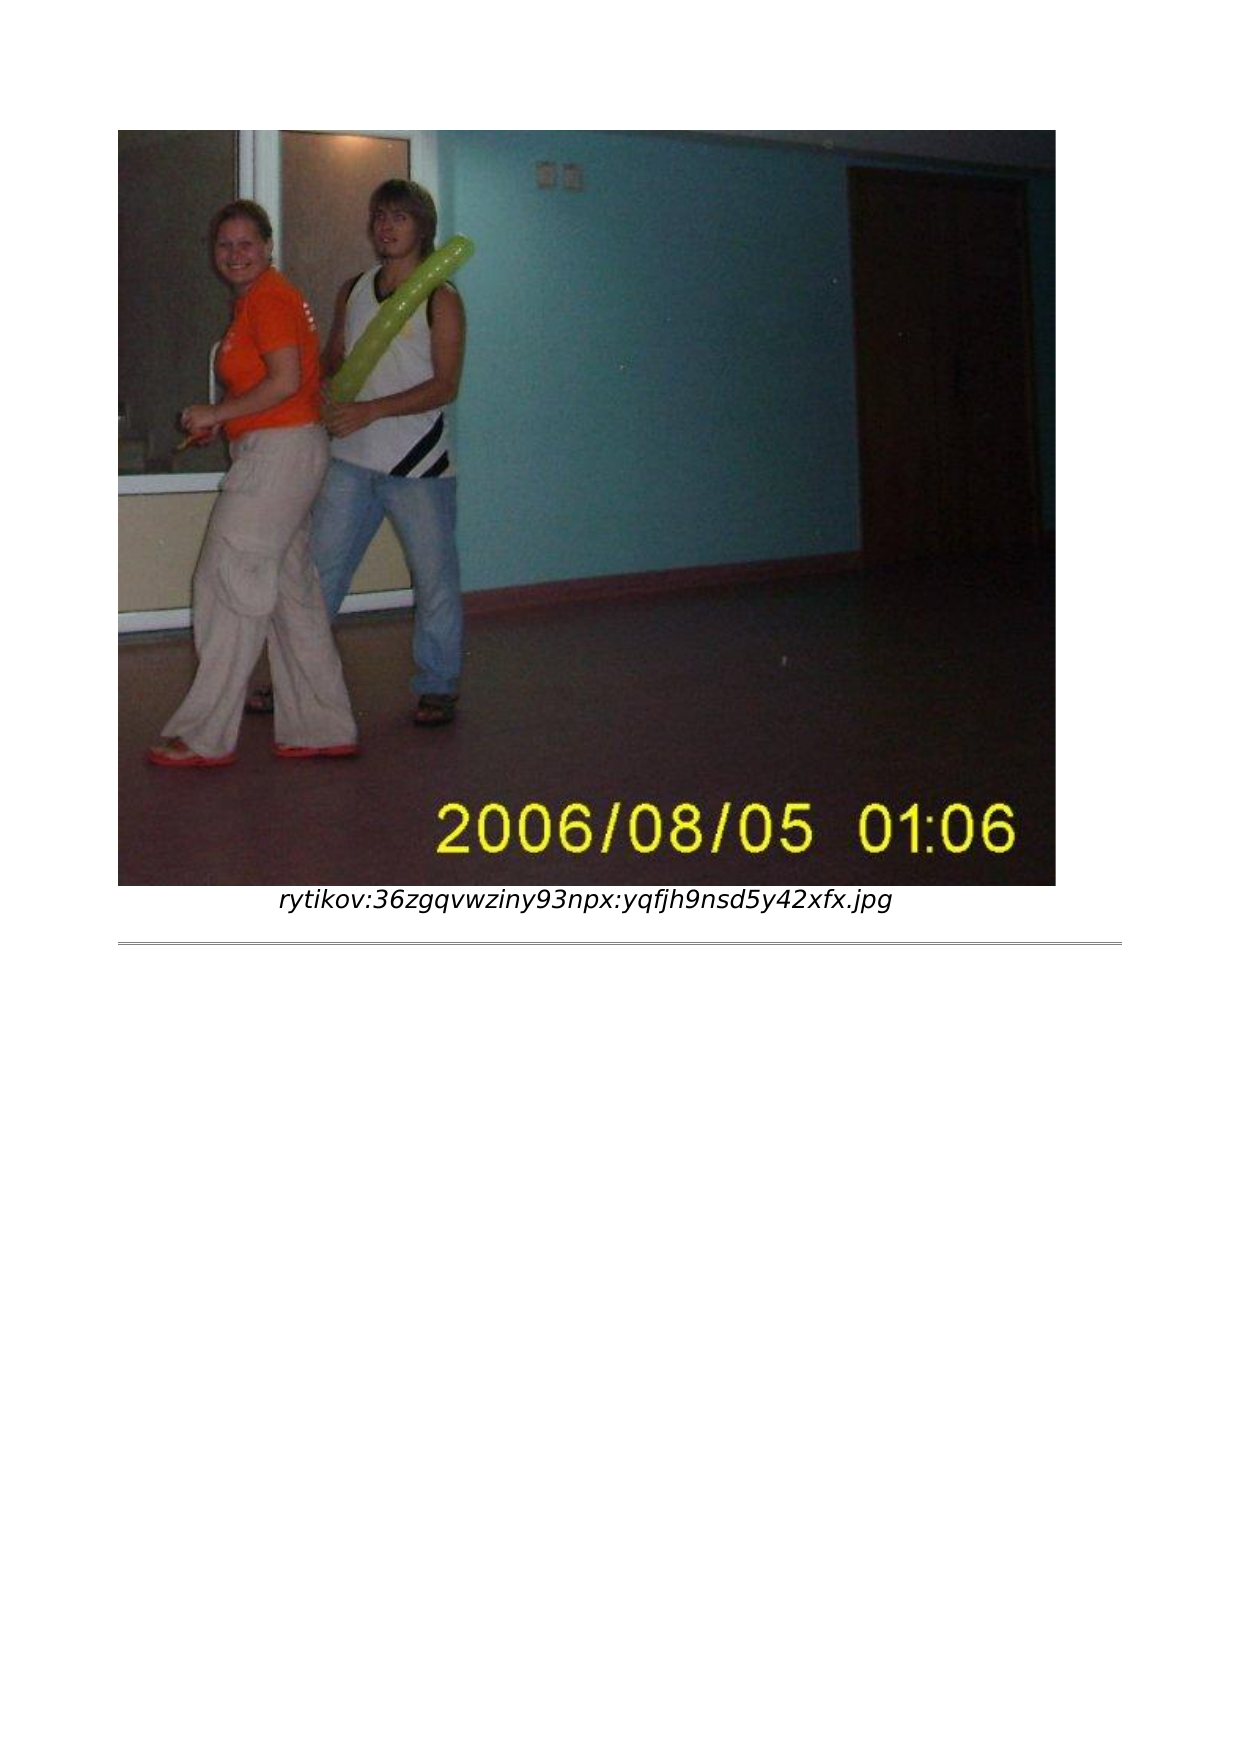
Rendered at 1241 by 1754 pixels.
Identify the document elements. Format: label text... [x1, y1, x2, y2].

text rytikov:36zgqvwziny93npx:yqfjh9nsd5y42xfx.jpg [118, 886, 1056, 915]
picture [118, 130, 1056, 886]
